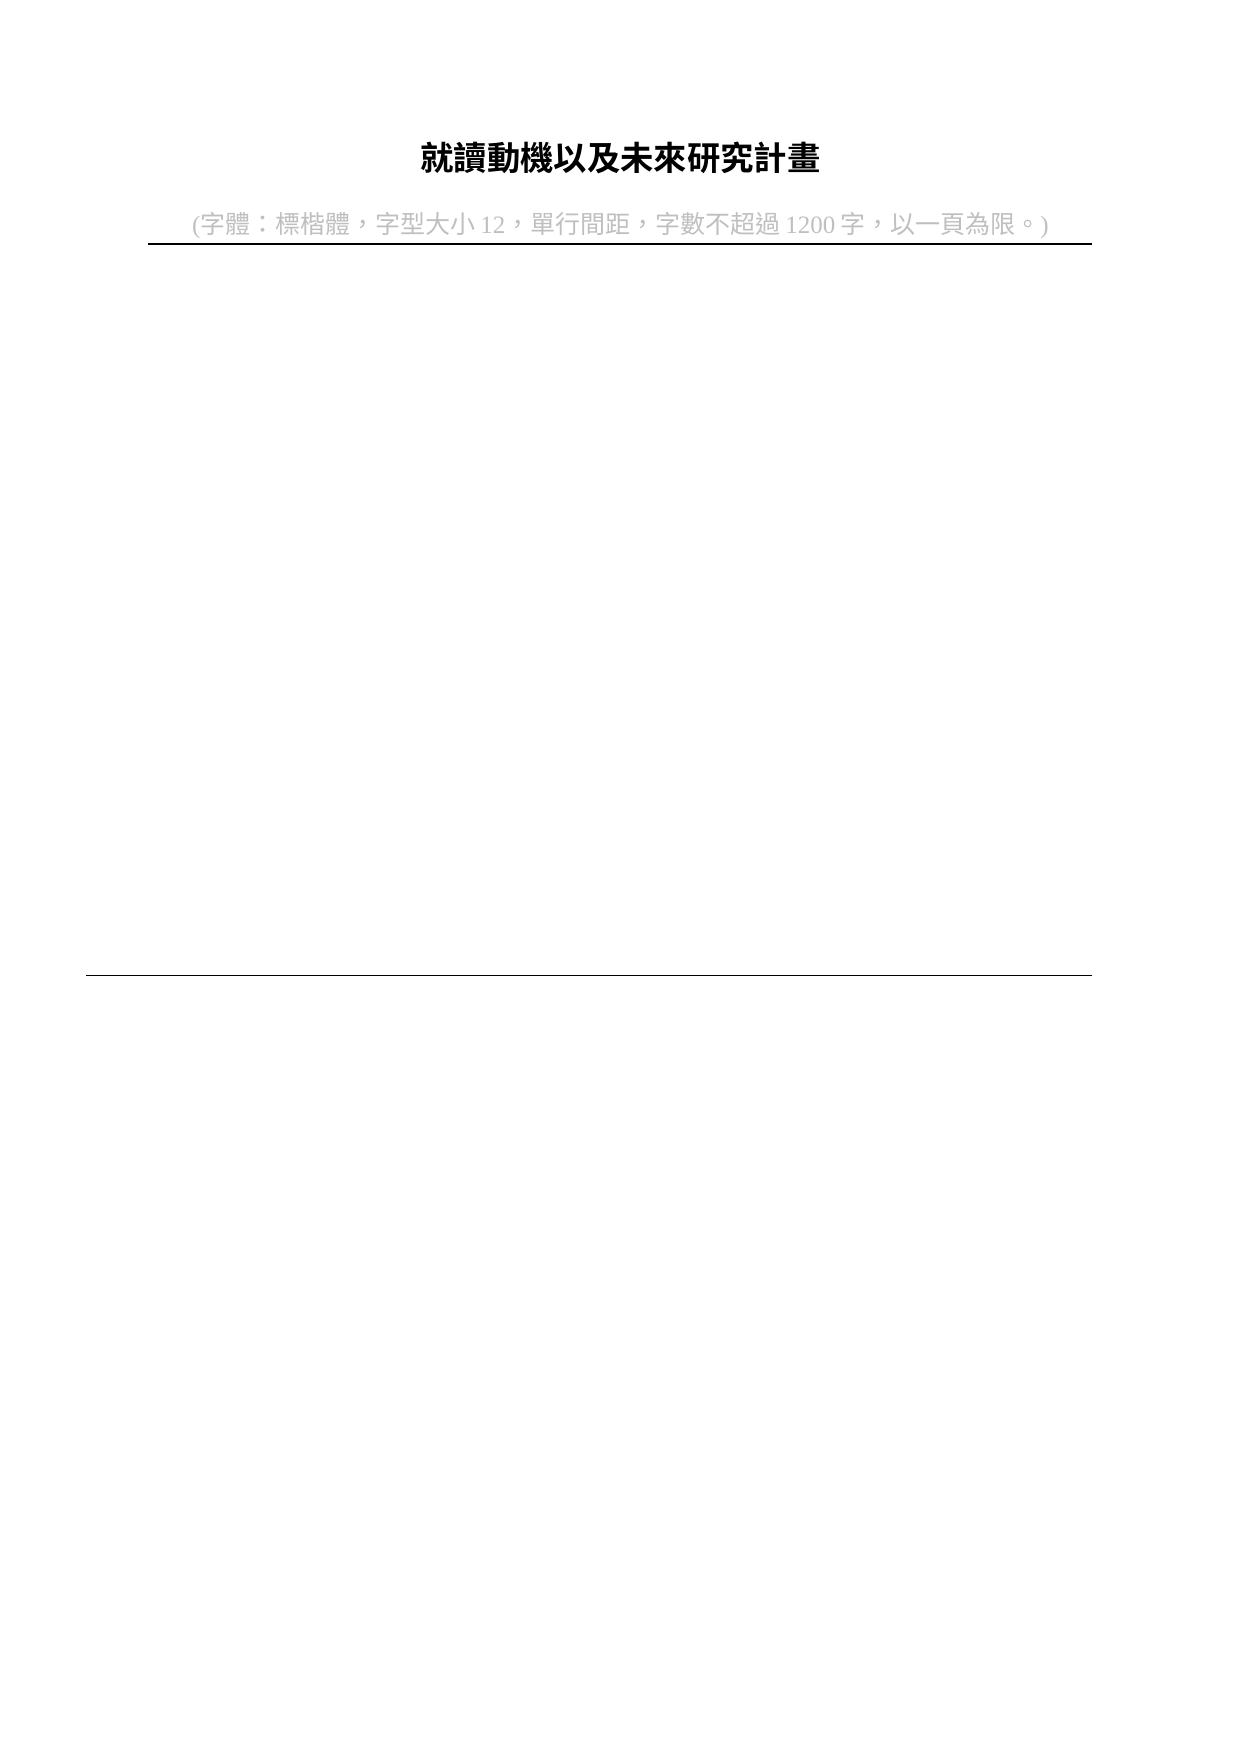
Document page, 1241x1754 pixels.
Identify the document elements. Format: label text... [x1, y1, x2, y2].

text 就讀動機以及未來研究計畫 [148, 132, 1092, 180]
text (字體：標楷體，字型大小12，單行間距，字數不超過1200字，以一頁為限。) [148, 205, 1092, 243]
